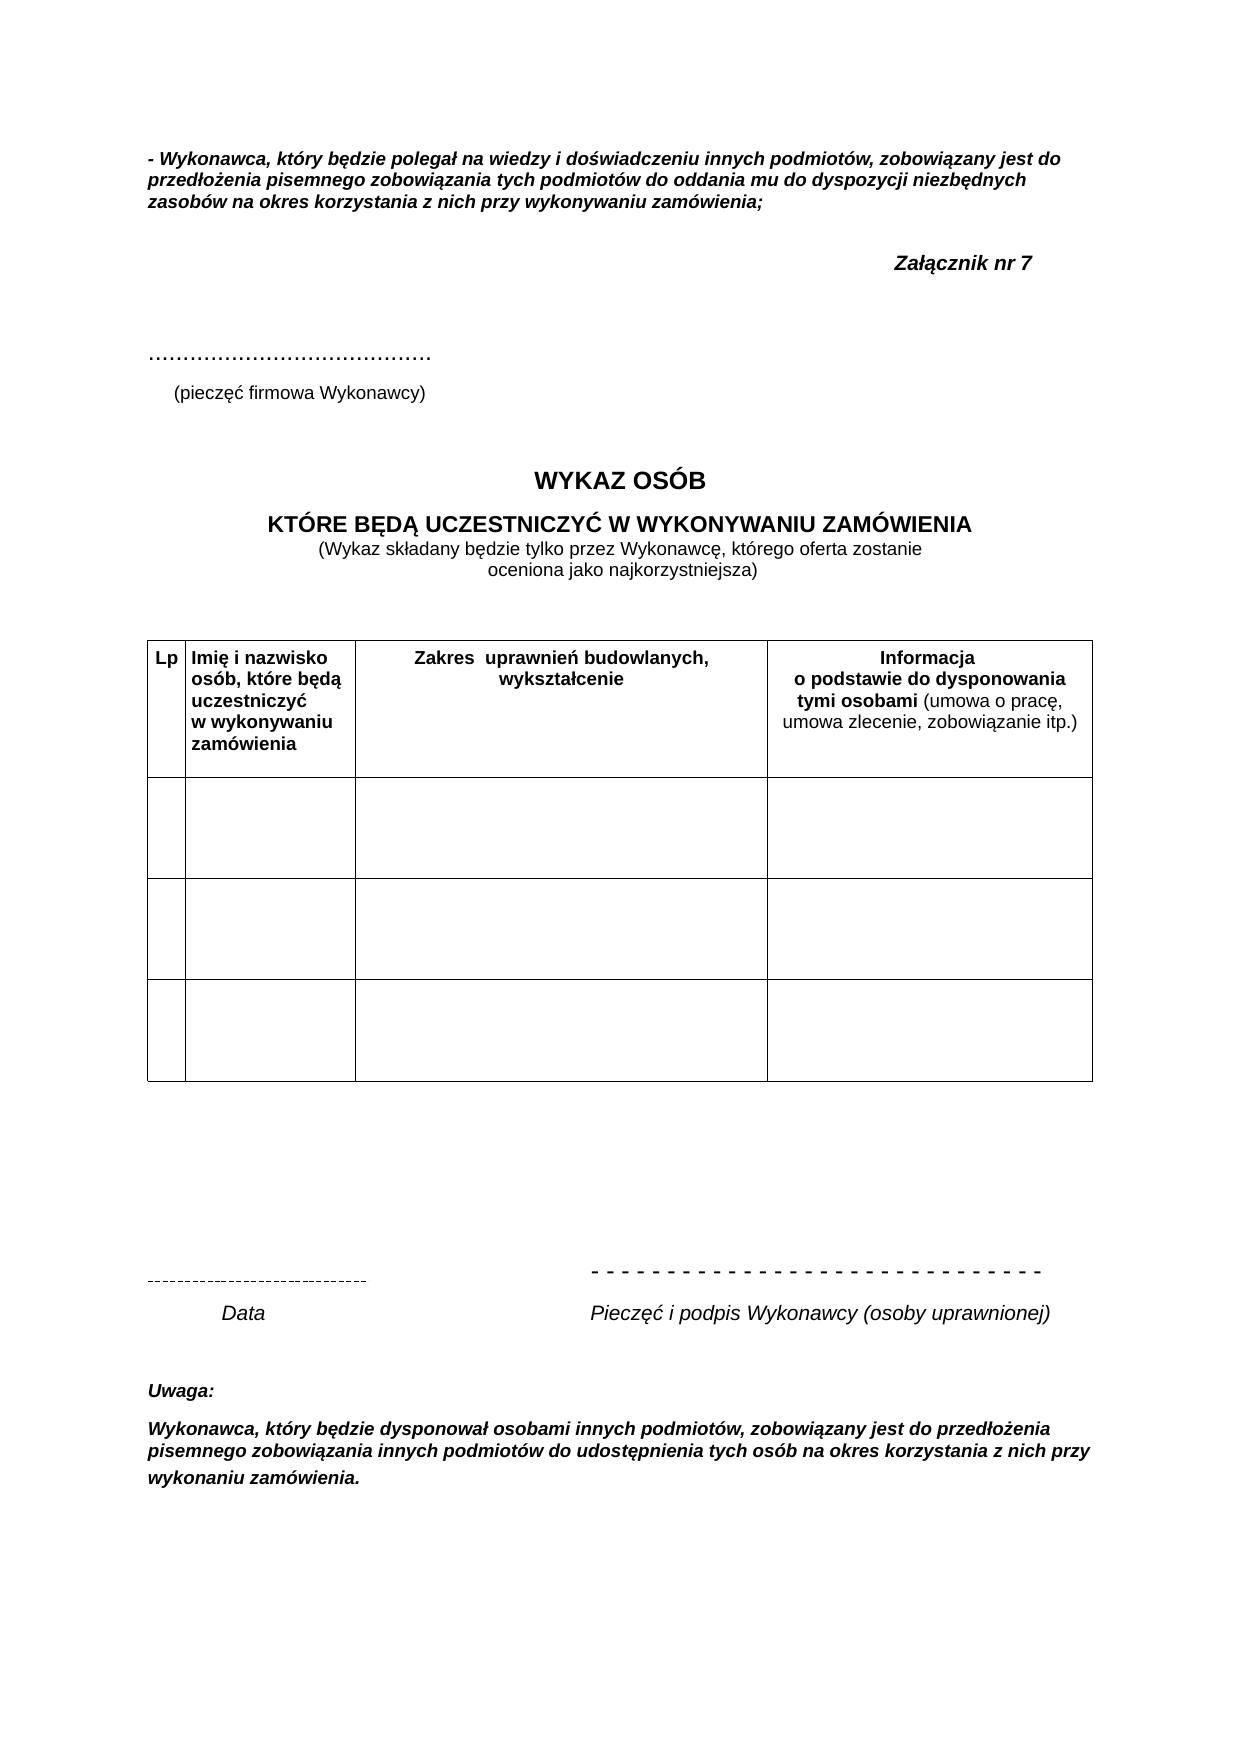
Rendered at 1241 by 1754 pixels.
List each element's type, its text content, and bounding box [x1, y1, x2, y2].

table_cell [148, 778, 185, 878]
table_cell [356, 879, 767, 979]
table_cell [356, 778, 767, 878]
text Załącznik nr 7 [811, 251, 1093, 274]
table_cell [186, 980, 355, 1081]
text - Wykonawca, który będzie polegał na wiedzy i doświadczeniu innych podmiotów, zobowiązany jest do przedłożenia pisemnego zobowiązania tych podmiotów do oddania mu do dyspozycji niezbędnych zasobów na okres korzystania z nich przy wykonywaniu zamówienia; [148, 148, 1093, 234]
table_cell [148, 879, 185, 979]
text - - - - - - - - - - - - - - - - - - - - - - - - - - - - - - [148, 1256, 1093, 1284]
table_cell [356, 980, 767, 1081]
text Data Pieczęć i podpis Wykonawcy (osoby uprawnionej) [148, 1301, 1093, 1325]
text (pieczęć firmowa Wykonawcy) [148, 382, 1093, 403]
table_cell [186, 879, 355, 979]
text WYKAZ OSÓB [148, 466, 1093, 494]
table_cell [768, 778, 1092, 878]
table_cell [768, 879, 1092, 979]
text Uwaga: [148, 1380, 1093, 1402]
table_cell [148, 980, 185, 1081]
table_header Lp [148, 641, 185, 777]
text Wykonawca, który będzie dysponował osobami innych podmiotów, zobowiązany jest do przedłożenia pisemnego zobowiązania innych podmiotów do udostępnienia tych osób na okres korzystania z nich przy wykonaniu zamówienia. [148, 1418, 1093, 1490]
text ......................................... [148, 337, 1093, 365]
table_cell [768, 980, 1092, 1081]
table_header Zakres uprawnień budowlanych, wykształcenie [356, 641, 767, 777]
text KTÓRE BĘDĄ UCZESTNICZYĆ W WYKONYWANIU ZAMÓWIENIA (Wykaz składany będzie tylko przez Wykonawcę, którego oferta zostanie oceniona jako najkorzystniejsza) [148, 511, 1093, 581]
table_header Informacja o podstawie do dysponowania tymi osobami (umowa o pracę, umowa zlecenie, zobowiązanie itp.) [768, 641, 1092, 777]
table_cell [186, 778, 355, 878]
table_header Imię i nazwisko osób, które będą uczestniczyć w wykonywaniu zamówienia [186, 641, 355, 777]
